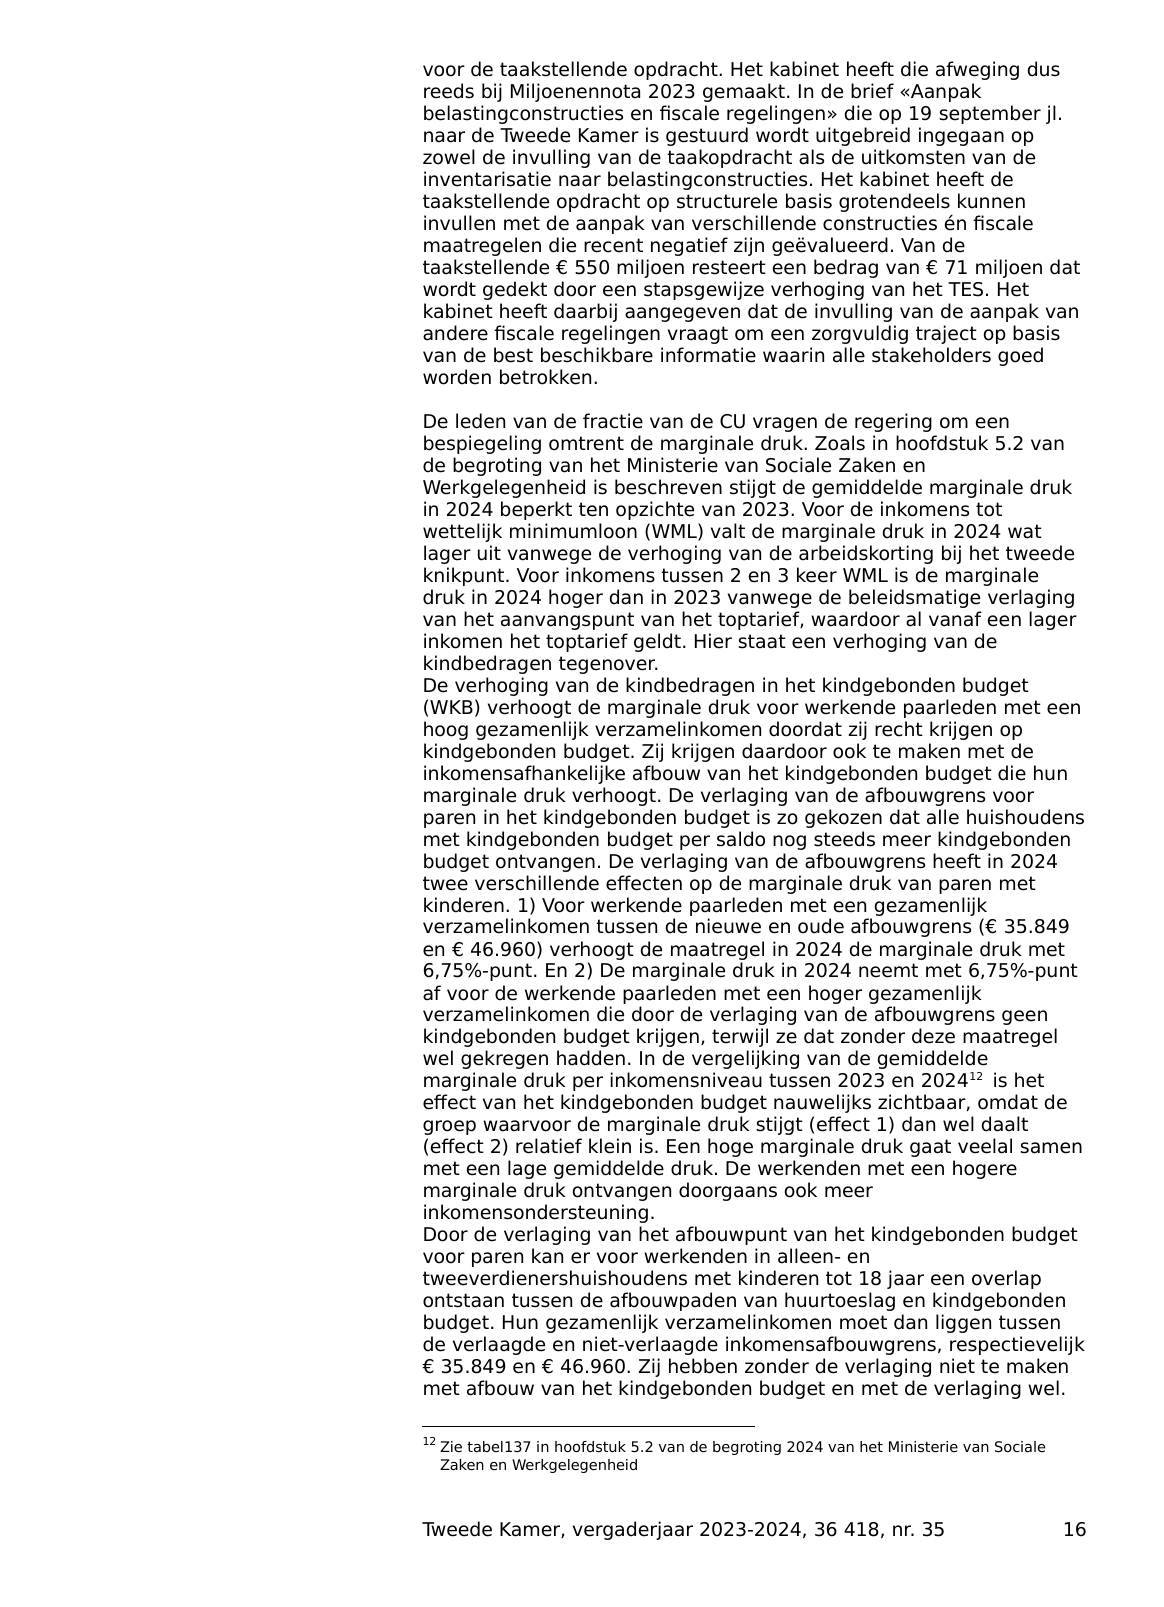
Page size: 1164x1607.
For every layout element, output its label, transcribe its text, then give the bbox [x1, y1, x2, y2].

text voor de taakstellende opdracht. Het kabinet heeft die afweging dus reeds bij Miljoenennota 2023 gemaakt. In de brief «Aanpak belastingconstructies en fiscale regelingen» die op 19 september jl. naar de Tweede Kamer is gestuurd wordt uitgebreid ingegaan op zowel de invulling van de taakopdracht als de uitkomsten van de inventarisatie naar belastingconstructies. Het kabinet heeft de taakstellende opdracht op structurele basis grotendeels kunnen invullen met de aanpak van verschillende constructies én fiscale maatregelen die recent negatief zijn geëvalueerd. Van de taakstellende € 550 miljoen resteert een bedrag van € 71 miljoen dat wordt gedekt door een stapsgewijze verhoging van het TES. Het kabinet heeft daarbij aangegeven dat de invulling van de aanpak van andere fiscale regelingen vraagt om een zorgvuldig traject op basis van de best beschikbare informatie waarin alle stakeholders goed worden betrokken. [422, 59, 1087, 389]
text De leden van de fractie van de CU vragen de regering om een bespiegeling omtrent de marginale druk. Zoals in hoofdstuk 5.2 van de begroting van het Ministerie van Sociale Zaken en Werkgelegenheid is beschreven stijgt de gemiddelde marginale druk in 2024 beperkt ten opzichte van 2023. Voor de inkomens tot wettelijk minimumloon (WML) valt de marginale druk in 2024 wat lager uit vanwege de verhoging van de arbeidskorting bij het tweede knikpunt. Voor inkomens tussen 2 en 3 keer WML is de marginale druk in 2024 hoger dan in 2023 vanwege de beleidsmatige verlaging van het aanvangspunt van het toptarief, waardoor al vanaf een lager inkomen het toptarief geldt. Hier staat een verhoging van de kindbedragen tegenover. [422, 411, 1087, 675]
text De verhoging van de kindbedragen in het kindgebonden budget (WKB) verhoogt de marginale druk voor werkende paarleden met een hoog gezamenlijk verzamelinkomen doordat zij recht krijgen op kindgebonden budget. Zij krijgen daardoor ook te maken met de inkomensafhankelijke afbouw van het kindgebonden budget die hun marginale druk verhoogt. De verlaging van de afbouwgrens voor paren in het kindgebonden budget is zo gekozen dat alle huishoudens met kindgebonden budget per saldo nog steeds meer kindgebonden budget ontvangen. De verlaging van de afbouwgrens heeft in 2024 twee verschillende effecten op de marginale druk van paren met kinderen. 1) Voor werkende paarleden met een gezamenlijk verzamelinkomen tussen de nieuwe en oude afbouwgrens (€ 35.849 en € 46.960) verhoogt de maatregel in 2024 de marginale druk met 6,75%-punt. En 2) De marginale druk in 2024 neemt met 6,75%-punt af voor de werkende paarleden met een hoger gezamenlijk verzamelinkomen die door de verlaging van de afbouwgrens geen kindgebonden budget krijgen, terwijl ze dat zonder deze maatregel wel gekregen hadden. In de vergelijking van de gemiddelde marginale druk per inkomensniveau tussen 2023 en 2024 is het effect van het kindgebonden budget nauwelijks zichtbaar, omdat de groep waarvoor de marginale druk stijgt (effect 1) dan wel daalt (effect 2) relatief klein is. Een hoge marginale druk gaat veelal samen met een lage gemiddelde druk. De werkenden met een hogere marginale druk ontvangen doorgaans ook meer inkomensondersteuning. [422, 675, 1087, 1224]
text Door de verlaging van het afbouwpunt van het kindgebonden budget voor paren kan er voor werkenden in alleen- en tweeverdienershuishoudens met kinderen tot 18 jaar een overlap ontstaan tussen de afbouwpaden van huurtoeslag en kindgebonden budget. Hun gezamenlijk verzamelinkomen moet dan liggen tussen de verlaagde en niet-verlaagde inkomensafbouwgrens, respectievelijk € 35.849 en € 46.960. Zij hebben zonder de verlaging niet te maken met afbouw van het kindgebonden budget en met de verlaging wel. [422, 1224, 1087, 1400]
text Zie tabel137 in hoofdstuk 5.2 van de begroting 2024 van het Ministerie van Sociale Zaken en Werkgelegenheid [422, 1435, 1087, 1474]
